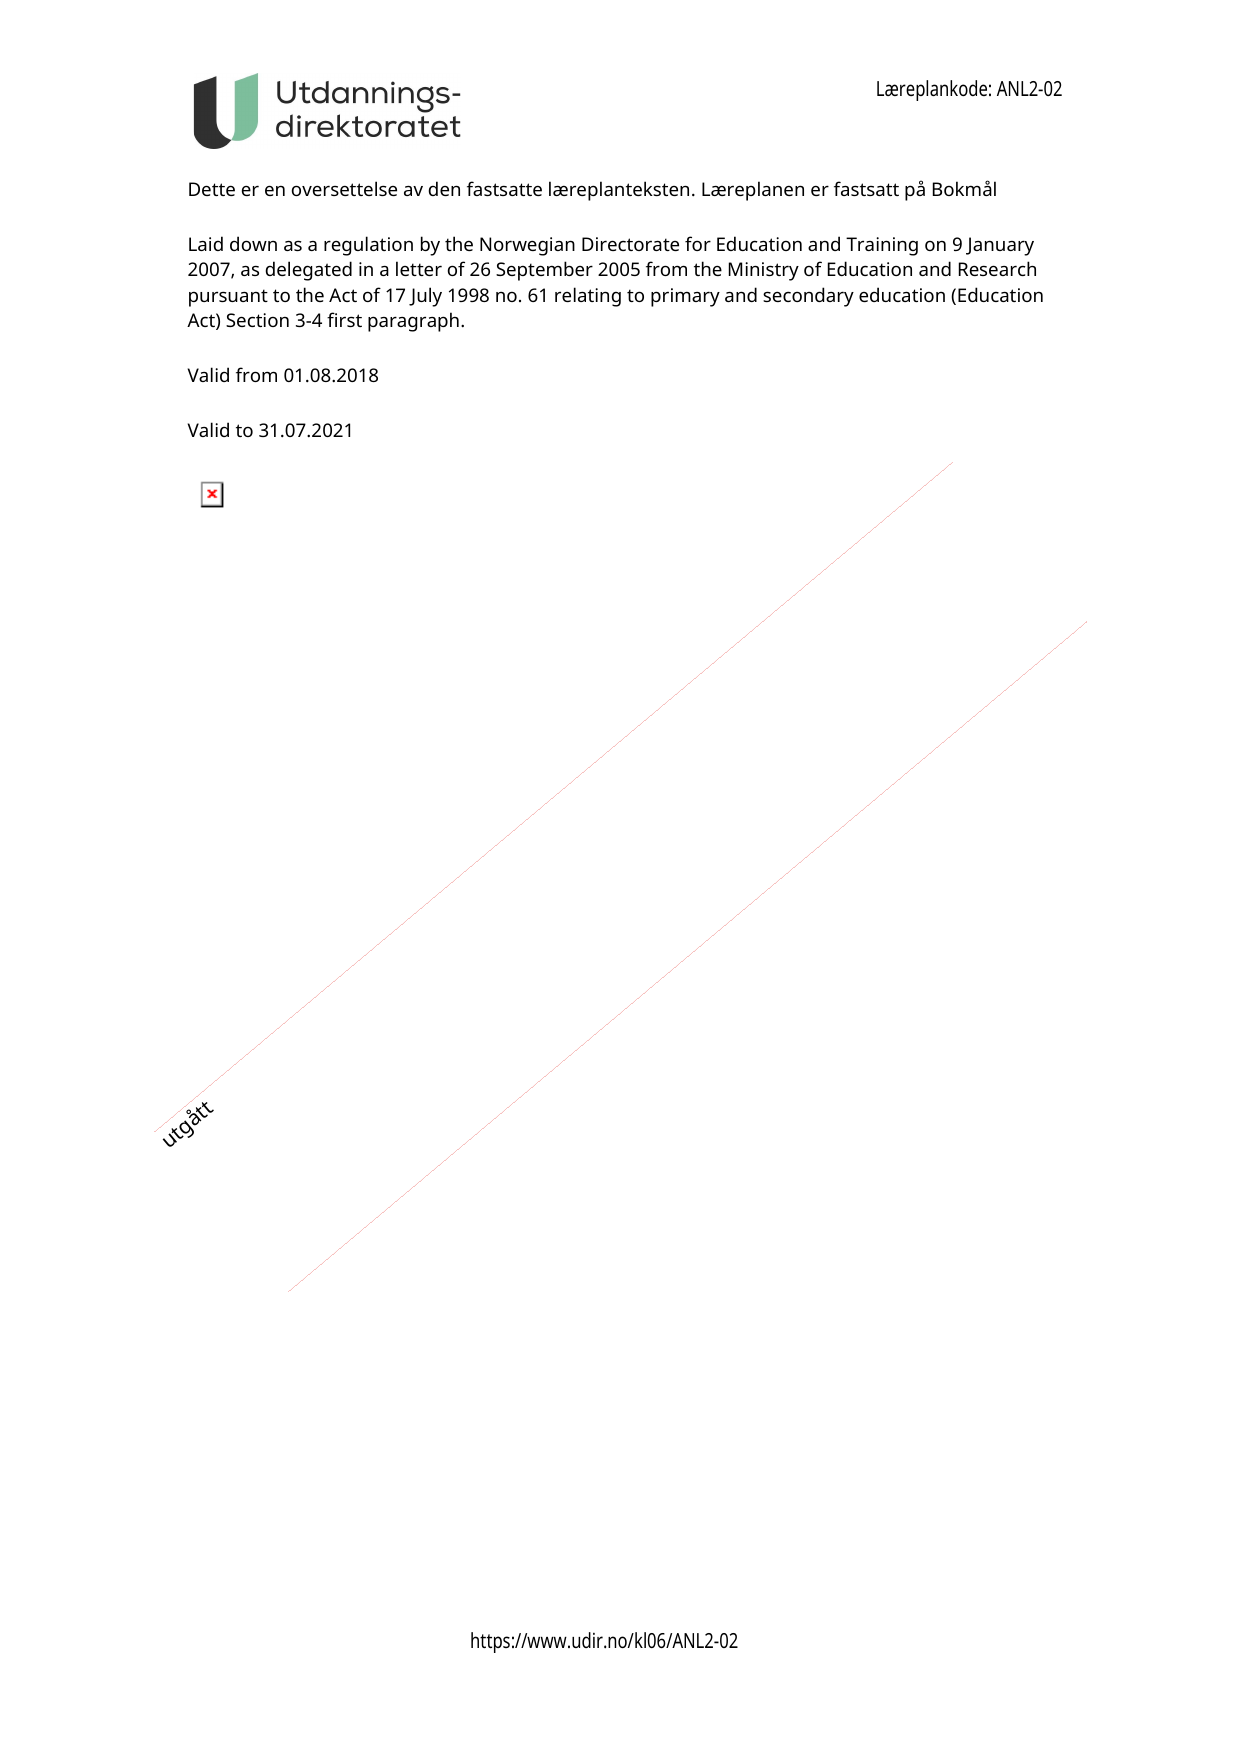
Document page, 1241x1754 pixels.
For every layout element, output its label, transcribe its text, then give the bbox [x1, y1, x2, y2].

text Laid down as a regulation by the Norwegian Directorate for Education and Training on 9 January 2007, as delegated in a letter of 26 September 2005 from the Ministry of Education and Research pursuant to the Act of 17 July 1998 no. 61 relating to primary and secondary education (Education Act) Section 3-4 first paragraph. [465, 231, 1053, 333]
picture [187, 471, 238, 522]
picture [193, 73, 461, 149]
text Valid from 01.08.2018 [384, 362, 1053, 388]
text Valid to 31.07.2021 [359, 417, 1053, 442]
